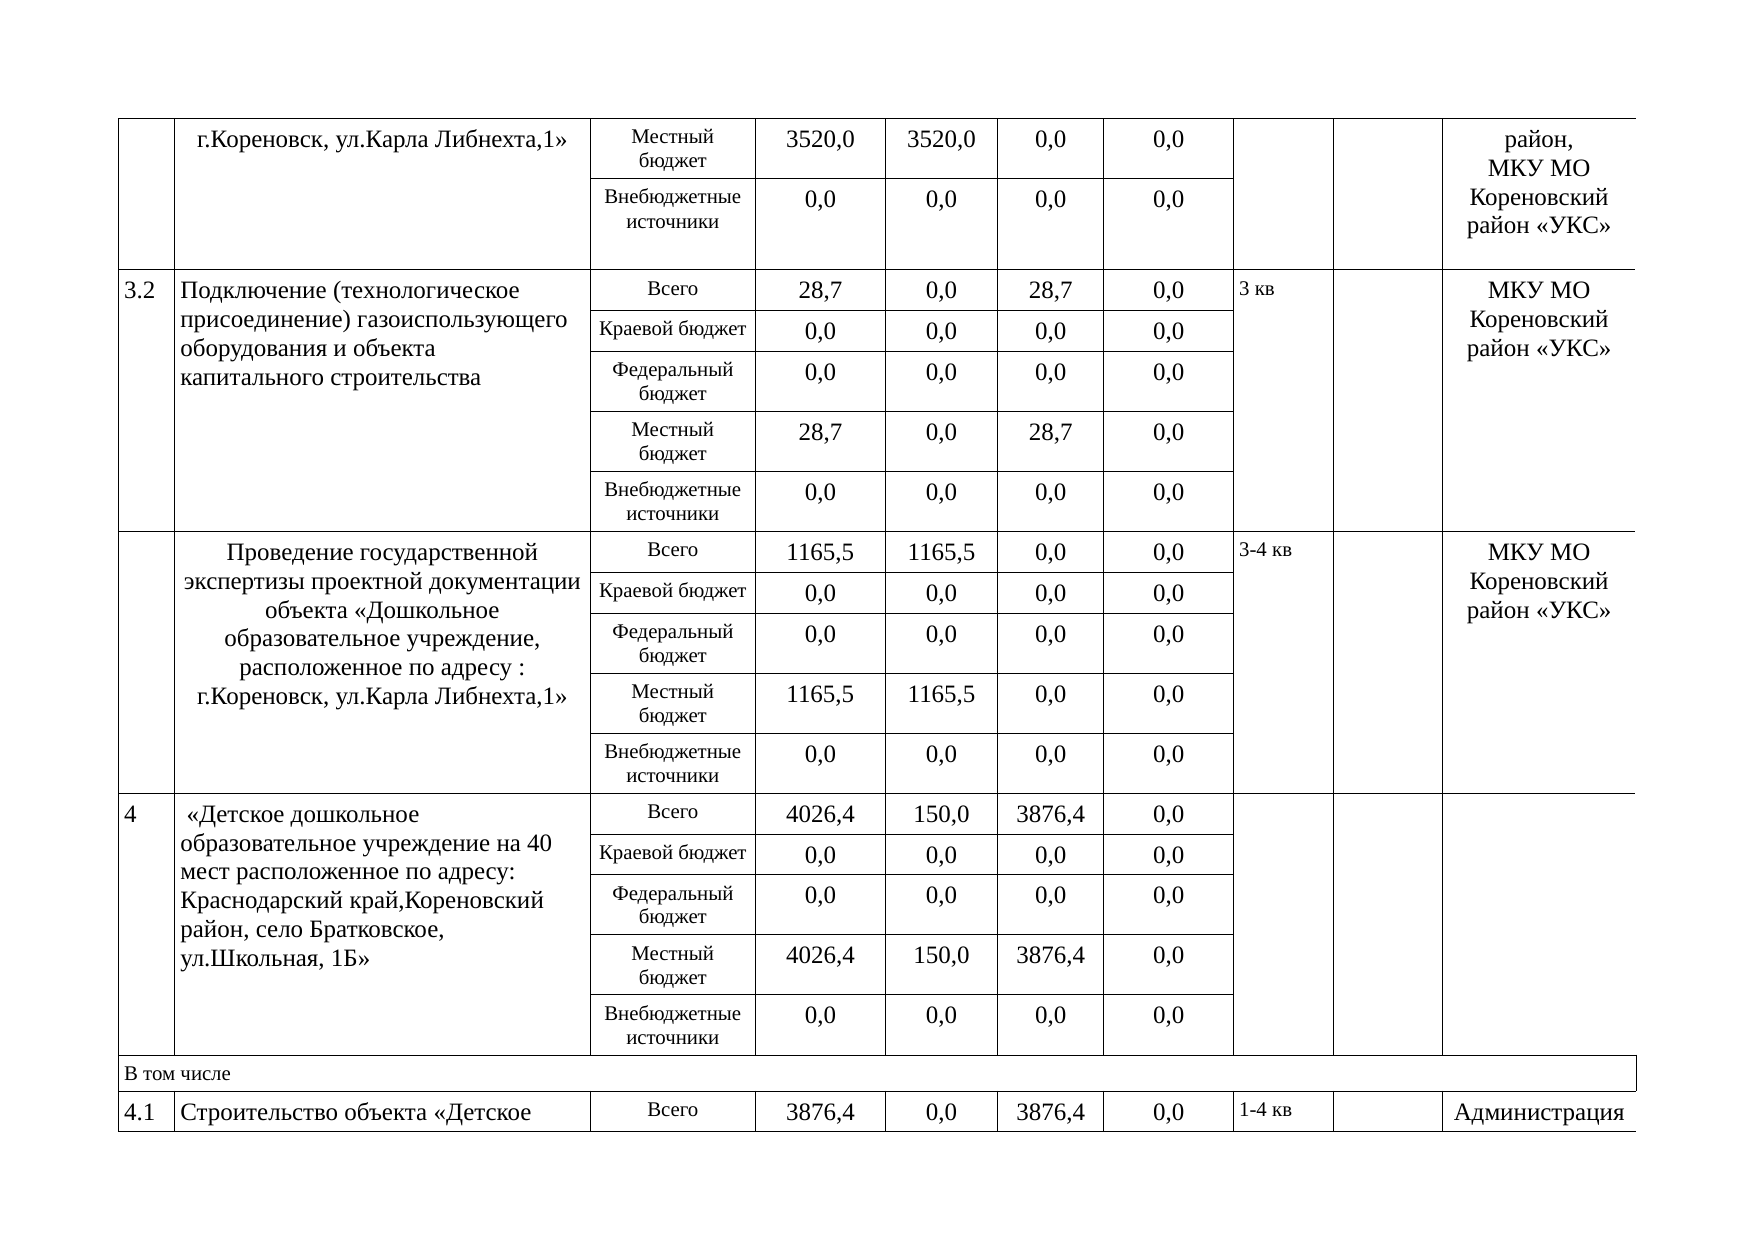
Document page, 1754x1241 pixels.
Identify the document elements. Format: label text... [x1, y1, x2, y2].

table_cell 0,0 [1104, 412, 1233, 471]
table_cell 0,0 [1104, 614, 1233, 672]
table_cell Подключение (технологическое присоединение) газоиспользующего оборудования и объекта капитального строительства [175, 270, 590, 531]
table_cell Федеральный бюджет [591, 875, 755, 934]
table_cell 0,0 [886, 270, 997, 310]
table_cell Местный бюджет [591, 674, 755, 733]
table_cell 0,0 [756, 614, 885, 672]
table_cell 150,0 [886, 935, 997, 994]
table_cell 0,0 [1104, 1092, 1233, 1131]
table_cell Федеральный бюджет [591, 352, 755, 411]
table_cell 0,0 [756, 995, 885, 1054]
table_cell Местный бюджет [591, 412, 755, 471]
table_cell 0,0 [1104, 119, 1233, 178]
table_cell Всего [591, 1092, 755, 1131]
table_cell 4026,4 [756, 794, 885, 833]
table_cell 0,0 [998, 573, 1103, 612]
table_cell 0,0 [886, 179, 997, 269]
table_cell Внебюджетные источники [591, 472, 755, 531]
table_cell 1165,5 [886, 532, 997, 572]
table_cell 3520,0 [756, 119, 885, 178]
table_cell 0,0 [886, 995, 997, 1054]
table_cell 4026,4 [756, 935, 885, 994]
table_cell 28,7 [756, 412, 885, 471]
table_cell [1334, 1092, 1442, 1131]
table_cell 0,0 [756, 472, 885, 531]
table_cell 3-4 кв [1234, 532, 1333, 793]
table_cell 0,0 [998, 119, 1103, 178]
table_cell 0,0 [1104, 532, 1233, 572]
table_cell 3876,4 [756, 1092, 885, 1131]
table_cell Проведение государственной экспертизы проектной документации объекта «Дошкольное образовательное учреждение, расположенное по адресу : г.Кореновск, ул.Карла Либнехта,1» [175, 532, 590, 793]
table_cell 0,0 [998, 311, 1103, 351]
table_cell 0,0 [886, 472, 997, 531]
table_cell 0,0 [756, 734, 885, 793]
table_cell 3876,4 [998, 794, 1103, 833]
table_cell 0,0 [998, 875, 1103, 934]
table_cell Внебюджетные источники [591, 179, 755, 269]
table_cell 0,0 [998, 835, 1103, 874]
table_cell 3520,0 [886, 119, 997, 178]
table_cell 0,0 [998, 995, 1103, 1054]
table_cell 0,0 [1104, 875, 1233, 934]
table_cell 28,7 [756, 270, 885, 310]
table_cell 0,0 [756, 352, 885, 411]
table_cell 0,0 [756, 835, 885, 874]
table_cell 0,0 [998, 734, 1103, 793]
table_cell 0,0 [1104, 734, 1233, 793]
table_cell Администрация [1443, 1092, 1636, 1131]
table_cell 0,0 [1104, 674, 1233, 733]
table_cell Всего [591, 532, 755, 572]
table_cell Строительство объекта «Детское [175, 1092, 590, 1131]
table_cell [1334, 532, 1442, 793]
table_cell 0,0 [998, 532, 1103, 572]
table_cell 28,7 [998, 270, 1103, 310]
table_cell 1165,5 [756, 674, 885, 733]
table_cell [1234, 794, 1333, 1054]
table_cell 0,0 [886, 875, 997, 934]
table_cell 0,0 [998, 674, 1103, 733]
table_cell 0,0 [1104, 311, 1233, 351]
table_cell 0,0 [1104, 179, 1233, 269]
table_cell 0,0 [998, 614, 1103, 672]
table_cell 0,0 [756, 875, 885, 934]
table_cell 0,0 [756, 311, 885, 351]
table_cell 3876,4 [998, 1092, 1103, 1131]
table_cell 0,0 [886, 311, 997, 351]
table_cell 0,0 [886, 1092, 997, 1131]
table_cell «Детское дошкольное образовательное учреждение на 40 мест расположенное по адресу: Краснодарский край,Кореновский район, село Братковское, ул.Школьная, 1Б» [175, 794, 590, 1054]
table_cell 0,0 [1104, 472, 1233, 531]
table_cell 0,0 [886, 412, 997, 471]
table_cell [1334, 270, 1442, 531]
table_cell 0,0 [1104, 835, 1233, 874]
table_cell Всего [591, 270, 755, 310]
table_cell 0,0 [886, 614, 997, 672]
table_cell 3876,4 [998, 935, 1103, 994]
table_cell 0,0 [1104, 573, 1233, 612]
table_cell 0,0 [886, 835, 997, 874]
table_cell 28,7 [998, 412, 1103, 471]
table_cell 0,0 [886, 573, 997, 612]
table_cell 1-4 кв [1234, 1092, 1333, 1131]
table_cell Федеральный бюджет [591, 614, 755, 672]
table_cell 4 [119, 794, 174, 1054]
table_cell 1165,5 [886, 674, 997, 733]
table_cell 0,0 [1104, 995, 1233, 1054]
table_cell 0,0 [886, 352, 997, 411]
table_cell [1334, 794, 1442, 1054]
table_cell 0,0 [1104, 935, 1233, 994]
table_cell 0,0 [886, 734, 997, 793]
table_cell 3 кв [1234, 270, 1333, 531]
table_cell Краевой бюджет [591, 573, 755, 612]
table_cell Внебюджетные источники [591, 995, 755, 1054]
table_cell Местный бюджет [591, 935, 755, 994]
table_cell Краевой бюджет [591, 311, 755, 351]
table_cell 0,0 [1104, 270, 1233, 310]
table_cell Всего [591, 794, 755, 833]
table_cell Внебюджетные источники [591, 734, 755, 793]
table_cell 3.2 [119, 270, 174, 531]
table_cell 1165,5 [756, 532, 885, 572]
table_cell 0,0 [998, 179, 1103, 269]
table_cell В том числе [119, 1056, 1636, 1091]
table_cell 0,0 [998, 472, 1103, 531]
table_cell 0,0 [998, 352, 1103, 411]
table_cell [1443, 793, 1636, 1054]
table_cell Местный бюджет [591, 119, 755, 178]
table_cell 150,0 [886, 794, 997, 833]
table_cell 4.1 [119, 1092, 174, 1131]
table_cell МКУ МО Кореновский район «УКС» [1443, 269, 1636, 531]
table_cell МКУ МО Кореновский район «УКС» [1443, 531, 1636, 793]
table_cell Краевой бюджет [591, 835, 755, 874]
table_cell 0,0 [756, 179, 885, 269]
table_cell 0,0 [756, 573, 885, 612]
table_cell [119, 532, 174, 793]
table_cell 0,0 [1104, 794, 1233, 833]
table_cell 0,0 [1104, 352, 1233, 411]
